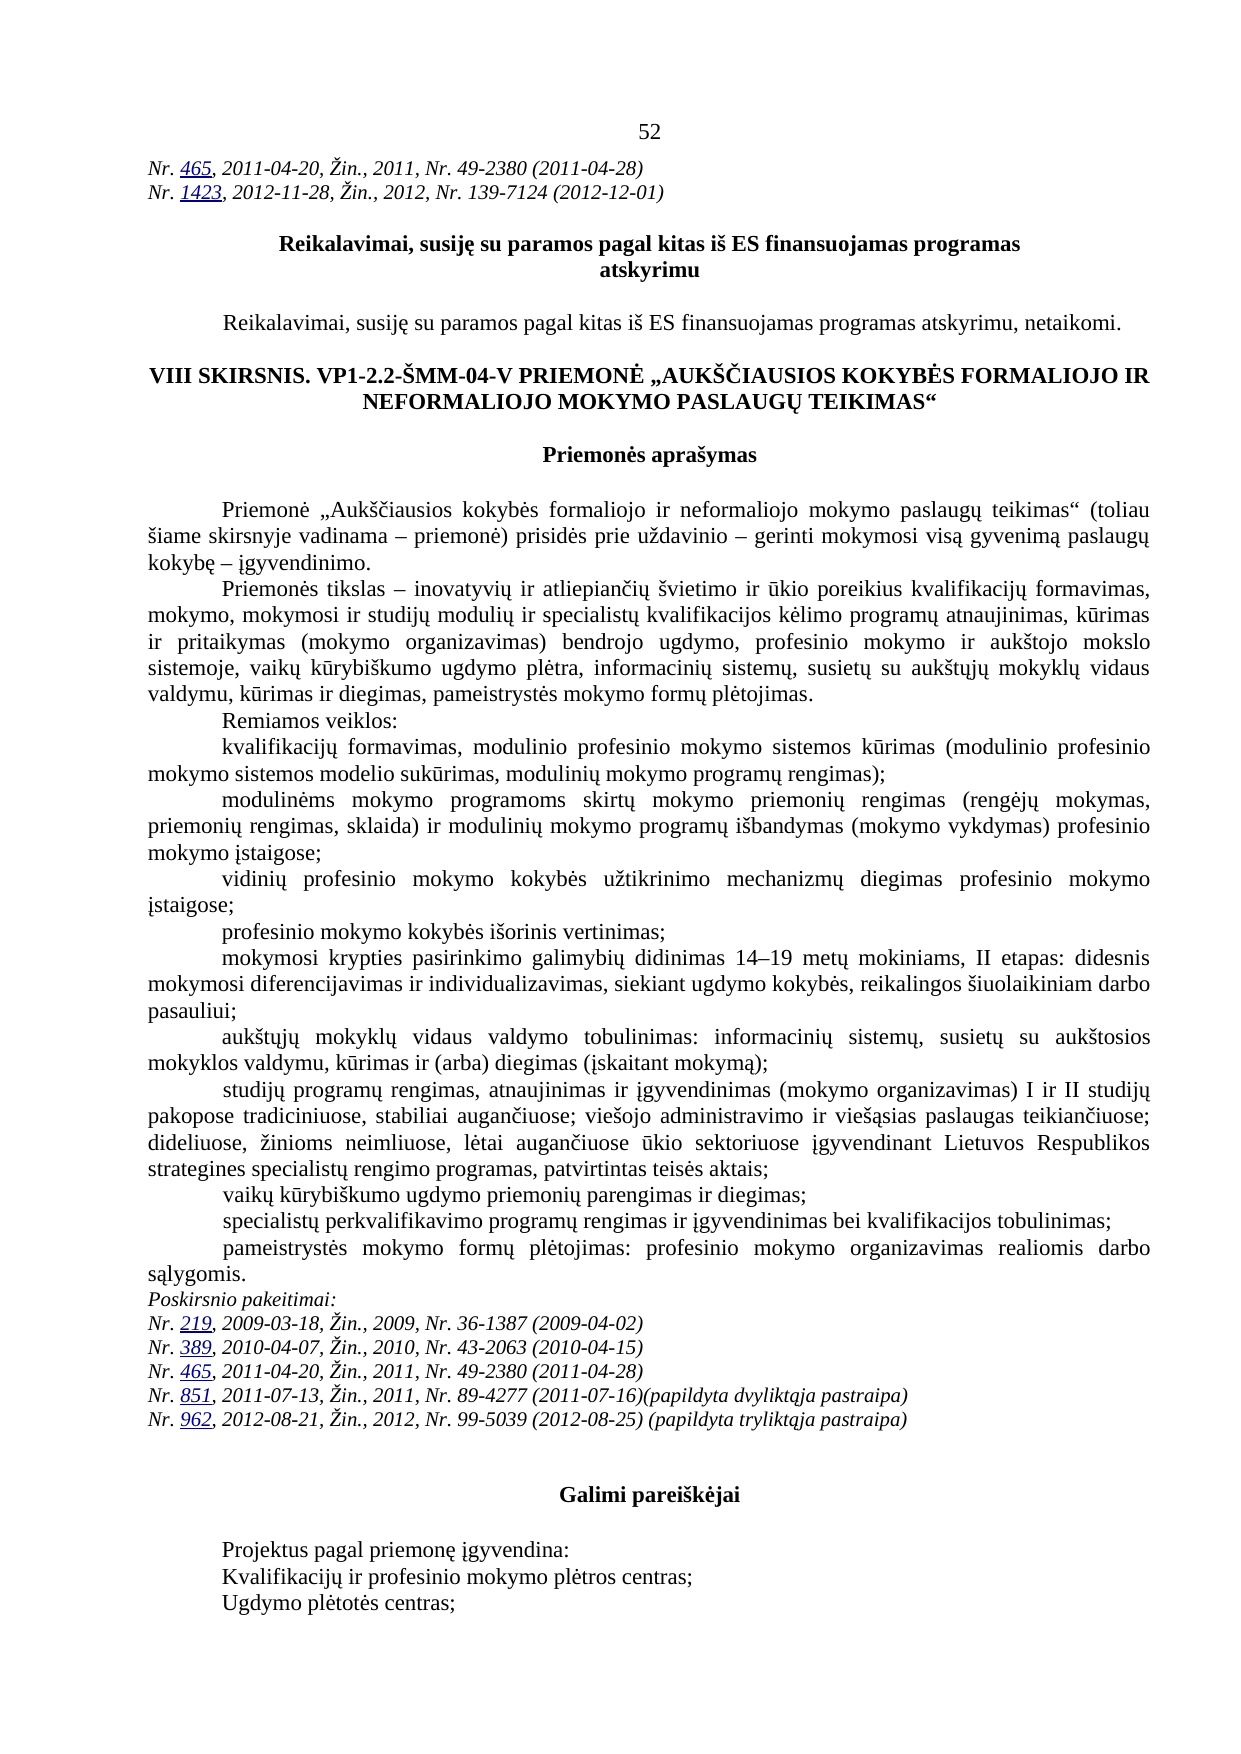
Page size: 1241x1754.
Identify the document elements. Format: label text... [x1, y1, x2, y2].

text Ugdymo plėtotės centras; [148, 1589, 1152, 1616]
text pameistrystės mokymo formų plėtojimas: profesinio mokymo organizavimas realiomis darbo sąlygomis. [148, 1234, 1152, 1287]
text mokymosi krypties pasirinkimo galimybių didinimas 14–19 metų mokiniams, II etapas: didesnis mokymosi diferencijavimas ir individualizavimas, siekiant ugdymo kokybės, reikalingos šiuolaikiniam darbo pasauliui; [148, 944, 1152, 1023]
text Nr. 1423, 2012-11-28, Žin., 2012, Nr. 139-7124 (2012-12-01) [148, 180, 1152, 204]
text Nr. 465, 2011-04-20, Žin., 2011, Nr. 49-2380 (2011-04-28) [148, 1359, 1152, 1383]
subtitle VIII SKIRSNIS. VP1-2.2-ŠMM-04-V PRIEMONĖ „AUKŠČIAUSIOS KOKYBĖS FORMALIOJO IR NEFORMALIOJO MOKYMO PASLAUGŲ TEIKIMAS“ [148, 362, 1152, 414]
text aukštųjų mokyklų vidaus valdymo tobulinimas: informacinių sistemų, susietų su aukštosios mokyklos valdymu, kūrimas ir (arba) diegimas (įskaitant mokymą); [148, 1023, 1152, 1076]
text kvalifikacijų formavimas, modulinio profesinio mokymo sistemos kūrimas (modulinio profesinio mokymo sistemos modelio sukūrimas, modulinių mokymo programų rengimas); [148, 733, 1152, 786]
text studijų programų rengimas, atnaujinimas ir įgyvendinimas (mokymo organizavimas) I ir II studijų pakopose tradiciniuose, stabiliai augančiuose; viešojo administravimo ir viešąsias paslaugas teikiančiuose; dideliuose, žinioms neimliuose, lėtai augančiuose ūkio sektoriuose įgyvendinant Lietuvos Respublikos strategines specialistų rengimo programas, patvirtintas teisės aktais; [148, 1076, 1152, 1181]
text vidinių profesinio mokymo kokybės užtikrinimo mechanizmų diegimas profesinio mokymo įstaigose; [148, 865, 1152, 918]
text Galimi pareiškėjai [148, 1481, 1152, 1508]
text vaikų kūrybiškumo ugdymo priemonių parengimas ir diegimas; [148, 1181, 1152, 1208]
text Nr. 219, 2009-03-18, Žin., 2009, Nr. 36-1387 (2009-04-02) [148, 1311, 1152, 1335]
text specialistų perkvalifikavimo programų rengimas ir įgyvendinimas bei kvalifikacijos tobulinimas; [148, 1208, 1152, 1234]
text Remiamos veiklos: [148, 707, 1152, 733]
text Kvalifikacijų ir profesinio mokymo plėtros centras; [148, 1563, 1152, 1589]
text Nr. 389, 2010-04-07, Žin., 2010, Nr. 43-2063 (2010-04-15) [148, 1335, 1152, 1359]
text Nr. 851, 2011-07-13, Žin., 2011, Nr. 89-4277 (2011-07-16)(papildyta dvyliktąja pastraipa) [148, 1383, 1152, 1407]
text Projektus pagal priemonę įgyvendina: [148, 1537, 1152, 1563]
text profesinio mokymo kokybės išorinis vertinimas; [148, 918, 1152, 944]
text Priemonės aprašymas [148, 441, 1152, 467]
text Poskirsnio pakeitimai: [148, 1287, 1152, 1311]
text Priemonės tikslas – inovatyvių ir atliepiančių švietimo ir ūkio poreikius kvalifikacijų formavimas, mokymo, mokymosi ir studijų modulių ir specialistų kvalifikacijos kėlimo programų atnaujinimas, kūrimas ir pritaikymas (mokymo organizavimas) bendrojo ugdymo, profesinio mokymo ir aukštojo mokslo sistemoje, vaikų kūrybiškumo ugdymo plėtra, informacinių sistemų, susietų su aukštųjų mokyklų vidaus valdymu, kūrimas ir diegimas, pameistrystės mokymo formų plėtojimas. [148, 575, 1152, 707]
text Priemonė „Aukščiausios kokybės formaliojo ir neformaliojo mokymo paslaugų teikimas“ (toliau šiame skirsnyje vadinama – priemonė) prisidės prie uždavinio – gerinti mokymosi visą gyvenimą paslaugų kokybę – įgyvendinimo. [148, 496, 1152, 575]
text Nr. 962, 2012-08-21, Žin., 2012, Nr. 99-5039 (2012-08-25) (papildyta tryliktąja pastraipa) [148, 1407, 1152, 1431]
text Reikalavimai, susiję su paramos pagal kitas iš ES finansuojamas programas atskyrimu [148, 230, 1152, 283]
text Reikalavimai, susiję su paramos pagal kitas iš ES finansuojamas programas atskyrimu, netaikomi. [148, 309, 1152, 336]
text Nr. 465, 2011-04-20, Žin., 2011, Nr. 49-2380 (2011-04-28) [148, 156, 1152, 180]
text modulinėms mokymo programoms skirtų mokymo priemonių rengimas (rengėjų mokymas, priemonių rengimas, sklaida) ir modulinių mokymo programų išbandymas (mokymo vykdymas) profesinio mokymo įstaigose; [148, 786, 1152, 865]
